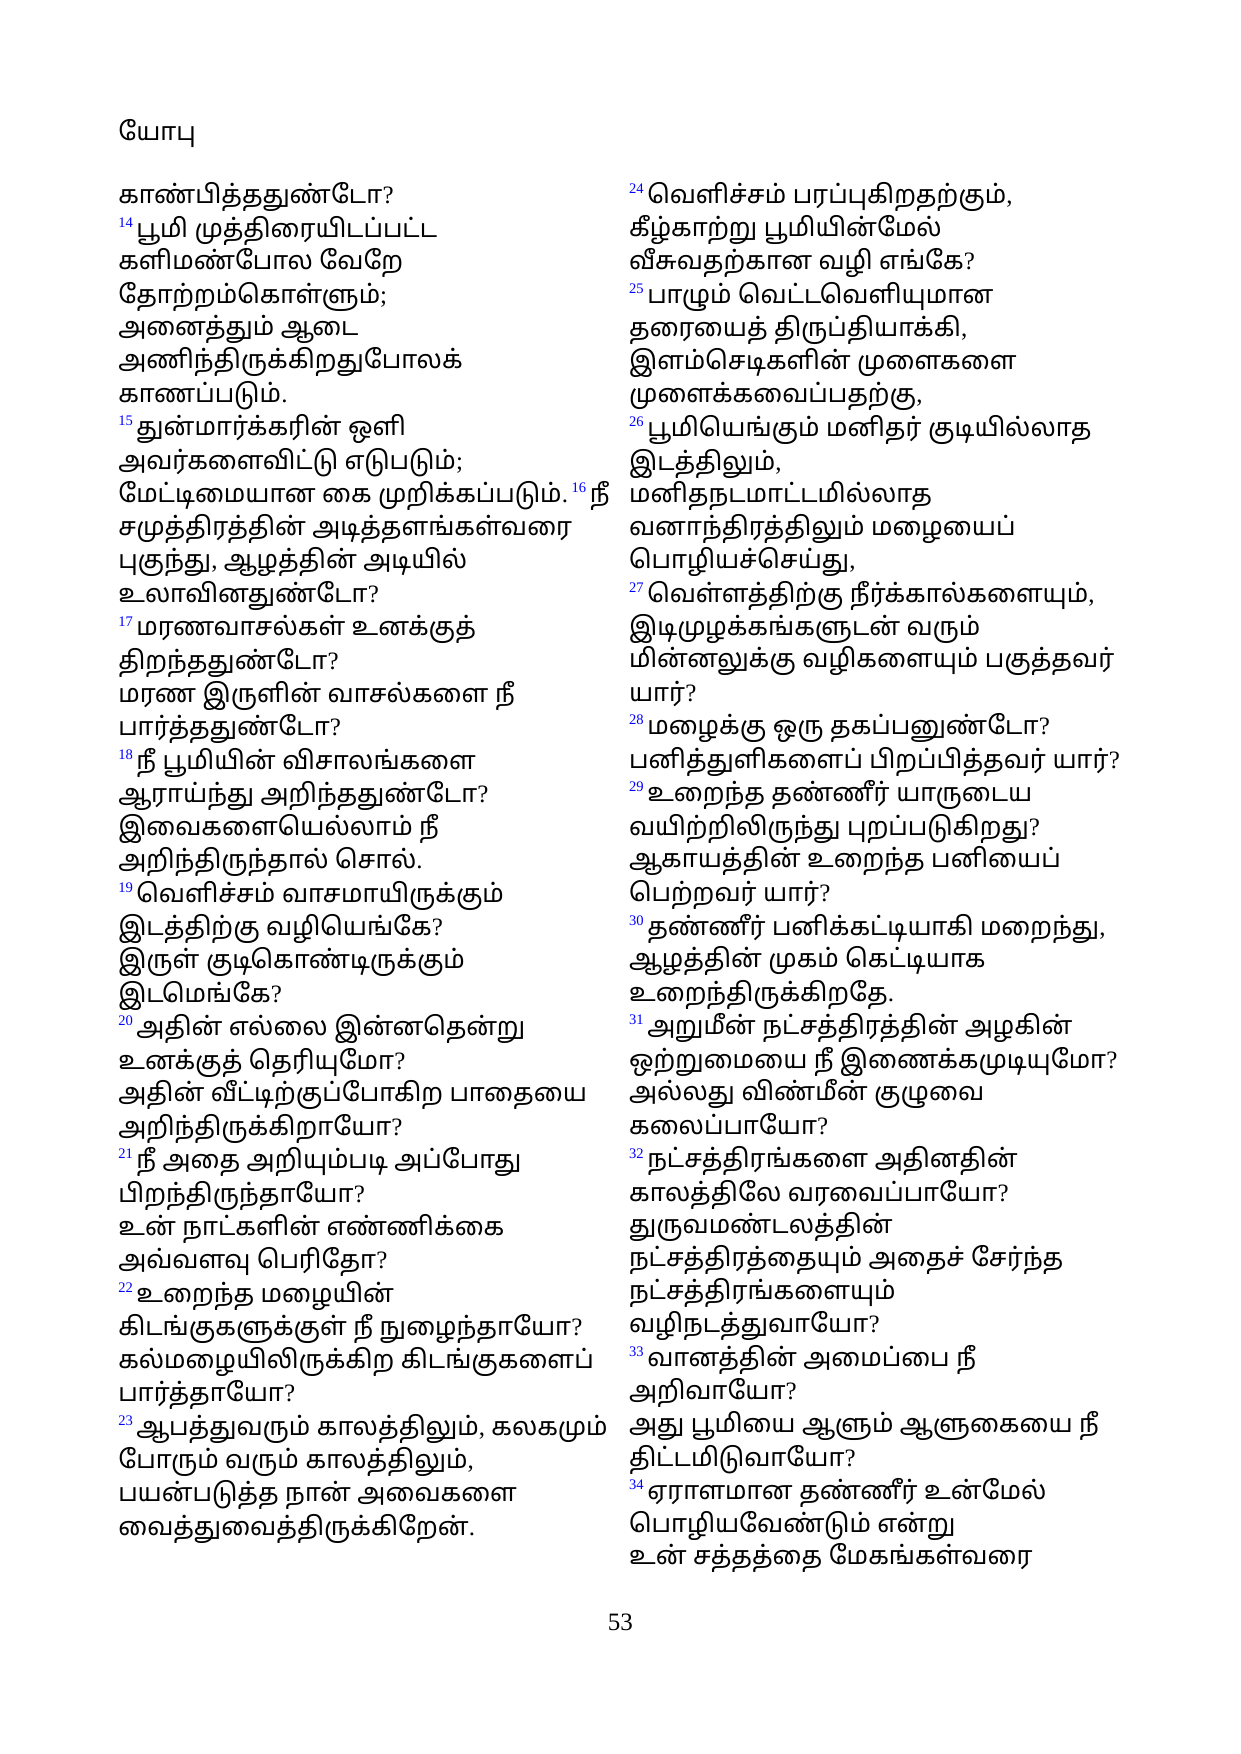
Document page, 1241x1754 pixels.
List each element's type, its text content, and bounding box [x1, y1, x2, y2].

text 22 உறைந்த மழையின் கிடங்குகளுக்குள் நீ நுழைந்தாயோ? [118, 1279, 611, 1346]
text அதின் வீட்டிற்குப்போகிற பாதையை அறிந்திருக்கிறாயோ? [118, 1079, 611, 1145]
text 23 ஆபத்துவரும் காலத்திலும், கலகமும் போரும் வரும் காலத்திலும், [118, 1412, 611, 1479]
text 31 அறுமீன் நட்சத்திரத்தின் அழகின் ஒற்றுமையை நீ இணைக்கமுடியுமோ? [629, 1011, 1122, 1078]
text 26 பூமியெங்கும் மனிதர் குடியில்லாத இடத்திலும், [629, 413, 1122, 480]
text காண்பித்ததுண்டோ? [118, 180, 611, 214]
text அது பூமியை ஆளும் ஆளுகையை நீ திட்டமிடுவாயோ? [629, 1410, 1122, 1476]
text 14 பூமி முத்திரையிடப்பட்ட களிமண்போல வேறே தோற்றம்கொள்ளும்; [118, 214, 611, 313]
text 19 வெளிச்சம் வாசமாயிருக்கும் இடத்திற்கு வழியெங்கே? [118, 879, 611, 946]
text அனைத்தும் ஆடை அணிந்திருக்கிறதுபோலக் காணப்படும். [118, 313, 611, 412]
text 17 மரணவாசல்கள் உனக்குத் திறந்ததுண்டோ? [118, 612, 611, 679]
text ஆழத்தின் முகம் கெட்டியாக உறைந்திருக்கிறதே. [629, 945, 1122, 1011]
text இருள் குடிகொண்டிருக்கும் இடமெங்கே? [118, 946, 611, 1012]
text 25 பாழும் வெட்டவெளியுமான தரையைத் திருப்தியாக்கி, [629, 280, 1122, 347]
text துருவமண்டலத்தின் நட்சத்திரத்தையும் அதைச் சேர்ந்த நட்சத்திரங்களையும் வழிநடத்துவாயோ? [629, 1212, 1122, 1343]
text இவைகளையெல்லாம் நீ அறிந்திருந்தால் சொல். [118, 813, 611, 879]
text 34 ஏராளமான தண்ணீர் உன்மேல் பொழியவேண்டும் என்று [629, 1476, 1122, 1542]
text உன் சத்தத்தை மேகங்கள்வரை [629, 1542, 1122, 1575]
text 18 நீ பூமியின் விசாலங்களை ஆராய்ந்து அறிந்ததுண்டோ? [118, 746, 611, 813]
text 33 வானத்தின் அமைப்பை நீ அறிவாயோ? [629, 1343, 1122, 1410]
text அல்லது விண்மீன் குழுவை கலைப்பாயோ? [629, 1078, 1122, 1144]
text 24 வெளிச்சம் பரப்புகிறதற்கும், கீழ்காற்று பூமியின்மேல் வீசுவதற்கான வழி எங்கே? [629, 180, 1122, 280]
text 32 நட்சத்திரங்களை அதினதின் காலத்திலே வரவைப்பாயோ? [629, 1144, 1122, 1212]
text 20 அதின் எல்லை இன்னதென்று உனக்குத் தெரியுமோ? [118, 1012, 611, 1079]
text 30 தண்ணீர் பனிக்கட்டியாகி மறைந்து, [629, 912, 1122, 945]
text இடிமுழக்கங்களுடன் வரும் மின்னலுக்கு வழிகளையும் பகுத்தவர் யார்? [629, 612, 1122, 711]
text 28 மழைக்கு ஒரு தகப்பனுண்டோ? பனித்துளிகளைப் பிறப்பித்தவர் யார்? [629, 711, 1122, 778]
text உன் நாட்களின் எண்ணிக்கை அவ்வளவு பெரிதோ? [118, 1212, 611, 1279]
text இளம்செடிகளின் முளைகளை முளைக்கவைப்பதற்கு, [629, 347, 1122, 413]
text 21 நீ அதை அறியும்படி அப்போது பிறந்திருந்தாயோ? [118, 1145, 611, 1212]
text பயன்படுத்த நான் அவைகளை வைத்துவைத்திருக்கிறேன். [118, 1479, 611, 1545]
text மனிதநடமாட்டமில்லாத வனாந்திரத்திலும் மழையைப் பொழியச்செய்து, [629, 480, 1122, 579]
text 29 உறைந்த தண்ணீர் யாருடைய வயிற்றிலிருந்து புறப்படுகிறது? [629, 778, 1122, 845]
text மரண இருளின் வாசல்களை நீ பார்த்ததுண்டோ? [118, 679, 611, 746]
text 27 வெள்ளத்திற்கு நீர்க்கால்களையும், [629, 579, 1122, 612]
text மேட்டிமையான கை முறிக்கப்படும். 16 நீ சமுத்திரத்தின் அடித்தளங்கள்வரை புகுந்து, ஆழத்தின் அடியில் உலாவினதுண்டோ? [118, 479, 611, 612]
text 15 துன்மார்க்கரின் ஒளி அவர்களைவிட்டு எடுபடும்; [118, 412, 611, 479]
text கல்மழையிலிருக்கிற கிடங்குகளைப் பார்த்தாயோ? [118, 1346, 611, 1412]
text ஆகாயத்தின் உறைந்த பனியைப் பெற்றவர் யார்? [629, 845, 1122, 912]
